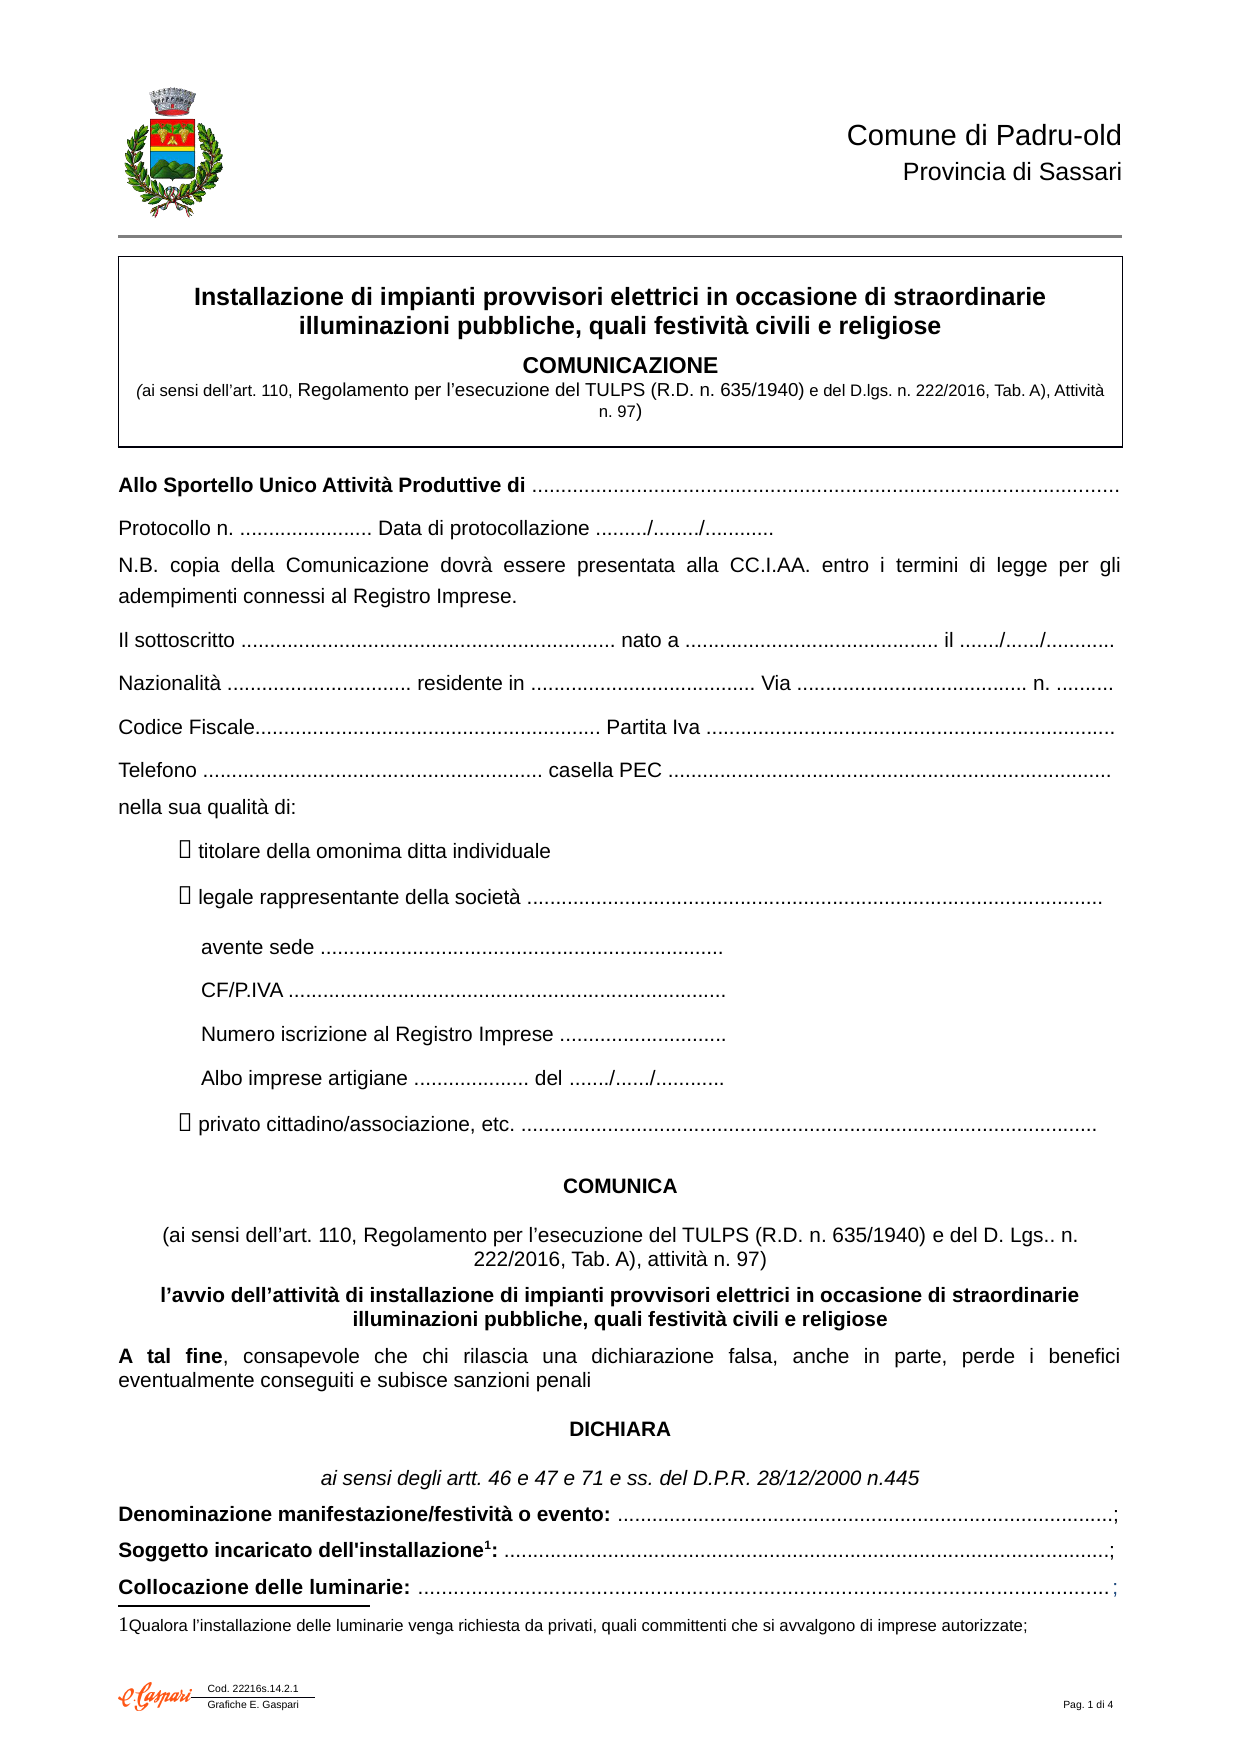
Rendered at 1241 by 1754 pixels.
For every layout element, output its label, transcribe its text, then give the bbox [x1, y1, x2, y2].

text Comune di Padru-old [118, 118, 1122, 152]
text Nazionalità ................................ residente in ....................................... Via ........................................ n. .......... [118, 671, 1122, 695]
text Collocazione delle luminarie: ....................................................................................................................; [118, 1575, 1122, 1599]
text Il sottoscritto ................................................................. nato a ............................................ il ......./....../............ [118, 627, 1122, 651]
picture [122, 87, 224, 118]
text Soggetto incaricato dell'installazione: .........................................................................................................; [118, 1538, 1122, 1562]
text avente sede ...................................................................... [201, 934, 1122, 958]
text Protocollo n. ....................... Data di protocollazione ........./......../............ [118, 516, 1122, 540]
text  privato cittadino/associazione, etc. .................................................................................................... [177, 1104, 1122, 1138]
text Denominazione manifestazione/festività o evento: ......................................................................................; [118, 1502, 1122, 1526]
text N.B. copia della Comunicazione dovrà essere presentata alla CC.I.AA. entro i termini di legge per gli adempimenti connessi al Registro Imprese. [118, 553, 1122, 608]
picture [122, 152, 150, 157]
text Albo imprese artigiane .................... del ......./....../............ [201, 1066, 1122, 1089]
text  titolare della omonima ditta individuale [177, 831, 1122, 865]
text Numero iscrizione al Registro Imprese ............................. [201, 1022, 1122, 1046]
text nella sua qualità di: [118, 795, 1122, 819]
text A tal fine, consapevole che chi rilascia una dichiarazione falsa, anche in parte, perde i benefici eventualmente conseguiti e subisce sanzioni penali [118, 1343, 1122, 1391]
text  legale rappresentante della società .................................................................................................... [177, 878, 1122, 912]
text COMUNICA [118, 1174, 1122, 1198]
text (ai sensi dell’art. 110, Regolamento per l’esecuzione del TULPS (R.D. n. 635/1940) e del D. Lgs.. n. 222/2016, Tab. A), attività n. 97) [118, 1223, 1122, 1271]
text ai sensi degli artt. 46 e 47 e 71 e ss. del D.P.R. 28/12/2000 n.445 [118, 1465, 1122, 1489]
picture [122, 185, 224, 219]
text Codice Fiscale............................................................ Partita Iva ....................................................................... [118, 715, 1122, 739]
picture [118, 1682, 192, 1711]
picture [195, 152, 224, 157]
text l’avvio dell’attività di installazione di impianti provvisori elettrici in occasione di straordinarie illuminazioni pubbliche, quali festività civili e religiose [118, 1283, 1122, 1331]
text Qualora l’installazione delle luminarie venga richiesta da privati, quali committenti che si avvalgono di imprese autorizzate; [118, 1612, 1122, 1636]
text Telefono ........................................................... casella PEC ............................................................................. [118, 758, 1122, 782]
text DICHIARA [118, 1416, 1122, 1440]
text CF/P.IVA ............................................................................ [201, 978, 1122, 1002]
text Allo Sportello Unico Attività Produttive di [118, 472, 1122, 496]
text Provincia di Sassari [118, 157, 1122, 185]
table_header Installazione di impianti provvisori elettrici in occasione di straordinarie illuminazioni pubbliche, quali festività civili e religiose COMUNICAZIONE (ai sensi dell’art. 110, Regolamento per l’esecuzione del TULPS (R.D. n. 635/1940) e del D.lgs. n. 222/2016, Tab. A), Attività n. 97) [119, 257, 1122, 446]
